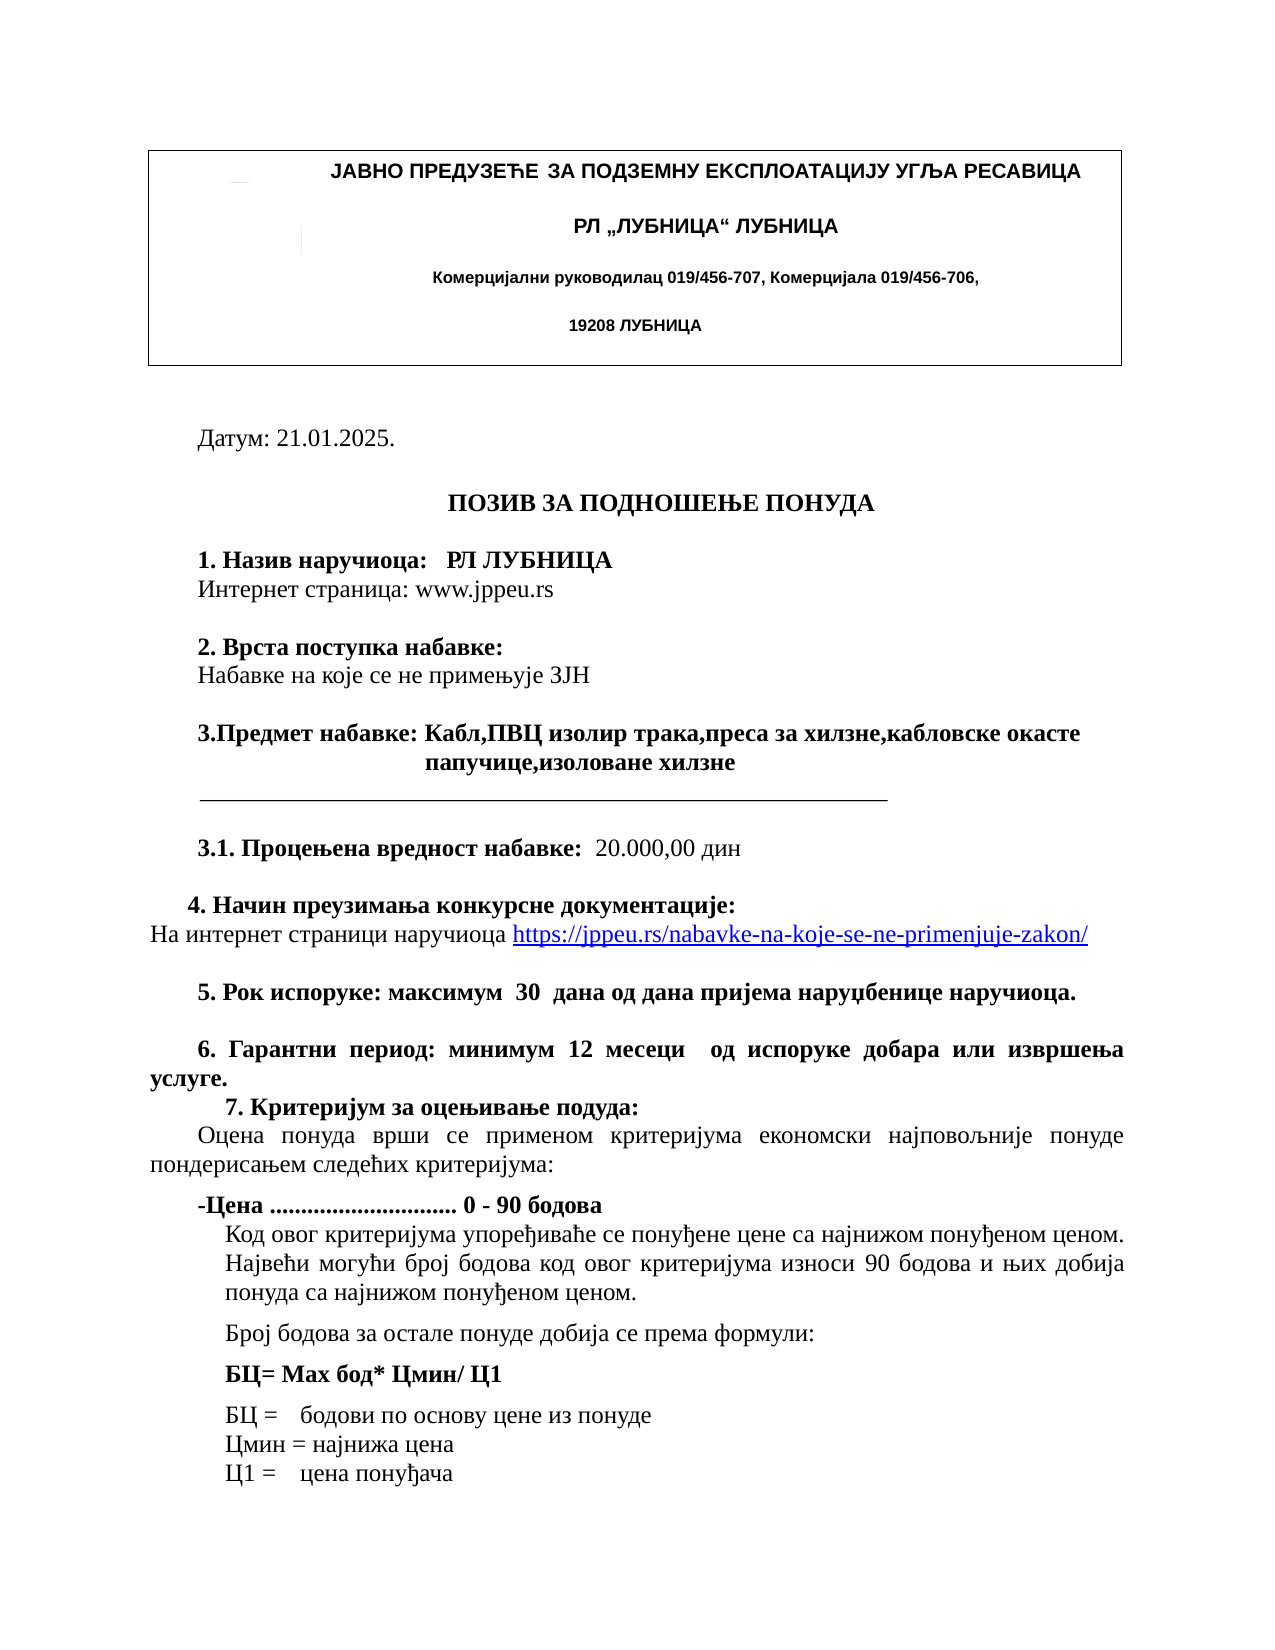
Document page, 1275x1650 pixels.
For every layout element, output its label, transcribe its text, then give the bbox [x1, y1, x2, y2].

text 4. Начин преузимања конкурсне документације: [150, 891, 1125, 919]
text ПОЗИВ ЗА ПОДНОШЕЊЕ ПОНУДА [150, 488, 1125, 517]
text _______________________________________________________ [150, 776, 1125, 804]
text 3.1. Процењена вредност набавке: 20.000,00 дин [150, 833, 1125, 862]
text 7. Критеријум за оцењивање подуда: [150, 1092, 1125, 1121]
text Код овог критеријума упоређиваће се понуђене цене са најнижом понуђеном ценом. Највећи могући број бодова код овог критеријума износи 90 бодова и њих добија понуда са најнижом понуђеном ценом. [225, 1219, 1125, 1306]
text 6. Гарантни период: минимум 12 месеци од испоруке добара или извршења услуге. [150, 1034, 1125, 1092]
text Ц1 = цена понуђача [225, 1458, 1125, 1487]
text 5. Рок испоруке: максимум 30 дана од дана пријема наруџбенице наручиоца. [150, 977, 1125, 1006]
text БЦ = бодови по основу цене из понуде [225, 1401, 1125, 1429]
text Датум: 21.01.2025. [150, 423, 1125, 452]
text 1. Назив наручиоца: РЛ ЛУБНИЦА [150, 546, 1125, 574]
text 2. Врста поступка набавке: [150, 632, 1125, 661]
list папучице,изоловане хилзне [225, 747, 1125, 776]
text 3.Предмет набавке: Кабл,ПВЦ изолир трака,преса за хилзне,кабловске окасте [150, 718, 1125, 747]
table_header ЈАВНО ПРЕДУЗЕЋЕ ЗА ПОДЗЕМНУ EKСПЛОАТАЦИЈУ УГЉА РЕСАВИЦА РЛ „ЛУБНИЦА“ ЛУБНИЦА Комерцијални руководилац 019/456-707, Комерцијала 019/456-706, 19208 ЛУБНИЦА [149, 151, 1121, 365]
text На интернет страници наручиоца https://jppeu.rs/nabavke-na-koje-se-ne-primenjuje-zakon/ [150, 919, 1125, 948]
text Цмин = најнижа цена [225, 1429, 1125, 1458]
text -Цена .............................. 0 - 90 бодова [150, 1191, 1125, 1219]
text Оцена понуда врши се применом критеријума економски најповољније понуде пондерисањем следећих критеријума: [150, 1121, 1125, 1178]
text Интернет страница: www.jppeu.rs [150, 574, 1125, 603]
text Набавке на које се не примењује ЗЈН [150, 661, 1125, 689]
text БЦ= Маx бод* Цмин/ Ц1 [225, 1359, 1125, 1388]
text Број бодова за остале понуде добија се према формули: [225, 1318, 1125, 1347]
